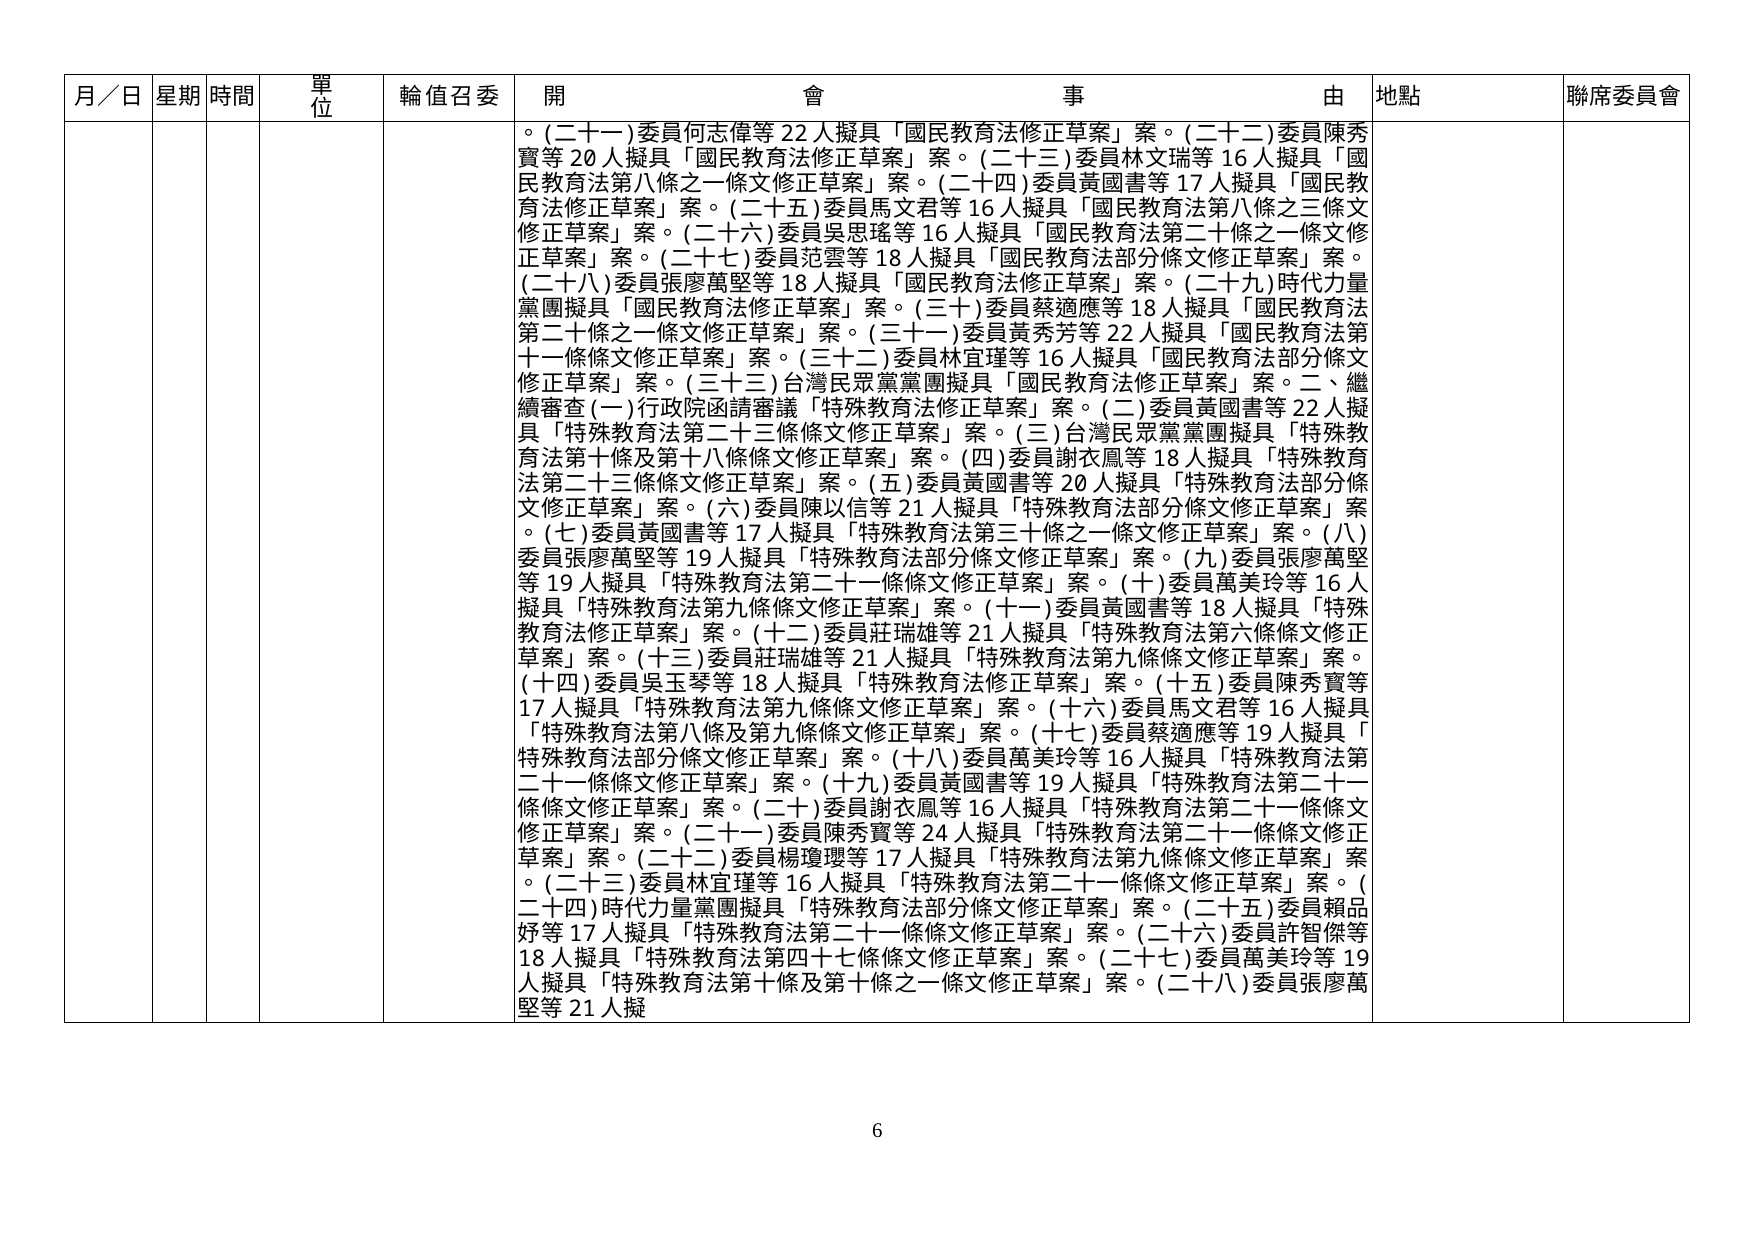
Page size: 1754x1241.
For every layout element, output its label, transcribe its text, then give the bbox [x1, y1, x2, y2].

table_header 開會事由 [515, 75, 1372, 121]
table_cell 。(二十一)委員何志偉等22人擬具「國民教育法修正草案」案。(二十二)委員陳秀寳等20人擬具「國民教育法修正草案」案。(二十三)委員林文瑞等16人擬具「國民教育法第八條之一條文修正草案」案。(二十四)委員黃國書等17人擬具「國民教育法修正草案」案。(二十五)委員馬文君等16人擬具「國民教育法第八條之三條文修正草案」案。(二十六)委員吳思瑤等16人擬具「國民教育法第二十條之一條文修正草案」案。(二十七)委員范雲等18人擬具「國民教育法部分條文修正草案」案。(二十八)委員張廖萬堅等18人擬具「國民教育法修正草案」案。(二十九)時代力量黨團擬具「國民教育法修正草案」案。(三十)委員蔡適應等18人擬具「國民教育法第二十條之一條文修正草案」案。(三十一)委員黃秀芳等22人擬具「國民教育法第十一條條文修正草案」案。(三十二)委員林宜瑾等16人擬具「國民教育法部分條文修正草案」案。(三十三)台灣民眾黨黨團擬具「國民教育法修正草案」案。二、繼續審查(一)行政院函請審議「特殊教育法修正草案」案。(二)委員黃國書等22人擬具「特殊教育法第二十三條條文修正草案」案。(三)台灣民眾黨黨團擬具「特殊教育法第十條及第十八條條文修正草案」案。(四)委員謝衣鳯等18人擬具「特殊教育法第二十三條條文修正草案」案。(五)委員黃國書等20人擬具「特殊教育法部分條文修正草案」案。(六)委員陳以信等21人擬具「特殊教育法部分條文修正草案」案。(七)委員黃國書等17人擬具「特殊教育法第三十條之一條文修正草案」案。(八)委員張廖萬堅等19人擬具「特殊教育法部分條文修正草案」案。(九)委員張廖萬堅等19人擬具「特殊教育法第二十一條條文修正草案」案。(十)委員萬美玲等16人擬具「特殊教育法第九條條文修正草案」案。(十一)委員黃國書等18人擬具「特殊教育法修正草案」案。(十二)委員莊瑞雄等21人擬具「特殊教育法第六條條文修正草案」案。(十三)委員莊瑞雄等21人擬具「特殊教育法第九條條文修正草案」案。(十四)委員吳玉琴等18人擬具「特殊教育法修正草案」案。(十五)委員陳秀寳等17人擬具「特殊教育法第九條條文修正草案」案。(十六)委員馬文君等16人擬具「特殊教育法第八條及第九條條文修正草案」案。(十七)委員蔡適應等19人擬具「特殊教育法部分條文修正草案」案。(十八)委員萬美玲等16人擬具「特殊教育法第二十一條條文修正草案」案。(十九)委員黃國書等19人擬具「特殊教育法第二十一條條文修正草案」案。(二十)委員謝衣鳯等16人擬具「特殊教育法第二十一條條文修正草案」案。(二十一)委員陳秀寳等24人擬具「特殊教育法第二十一條條文修正草案」案。(二十二)委員楊瓊瓔等17人擬具「特殊教育法第九條條文修正草案」案。(二十三)委員林宜瑾等16人擬具「特殊教育法第二十一條條文修正草案」案。(二十四)時代力量黨團擬具「特殊教育法部分條文修正草案」案。(二十五)委員賴品妤等17人擬具「特殊教育法第二十一條條文修正草案」案。(二十六)委員許智傑等18人擬具「特殊教育法第四十七條條文修正草案」案。(二十七)委員萬美玲等19人擬具「特殊教育法第十條及第十條之一條文修正草案」案。(二十八)委員張廖萬堅等21人擬 [515, 122, 1372, 1022]
table_cell [384, 122, 514, 1022]
table_header 聯席委員會 [1564, 75, 1689, 121]
table_header 星期 [153, 75, 206, 121]
table_cell [153, 122, 206, 1022]
table_cell [65, 122, 152, 1022]
table_cell [260, 122, 383, 1022]
table_header 月／日 [65, 75, 152, 121]
table_header 輪值召委 [384, 75, 514, 121]
table_header 地點 [1373, 75, 1563, 121]
table_header 時間 [207, 75, 259, 121]
table_cell [1564, 122, 1689, 1022]
table_cell [207, 122, 259, 1022]
table_header 單 位 [260, 75, 383, 121]
table_cell [1373, 122, 1563, 1022]
